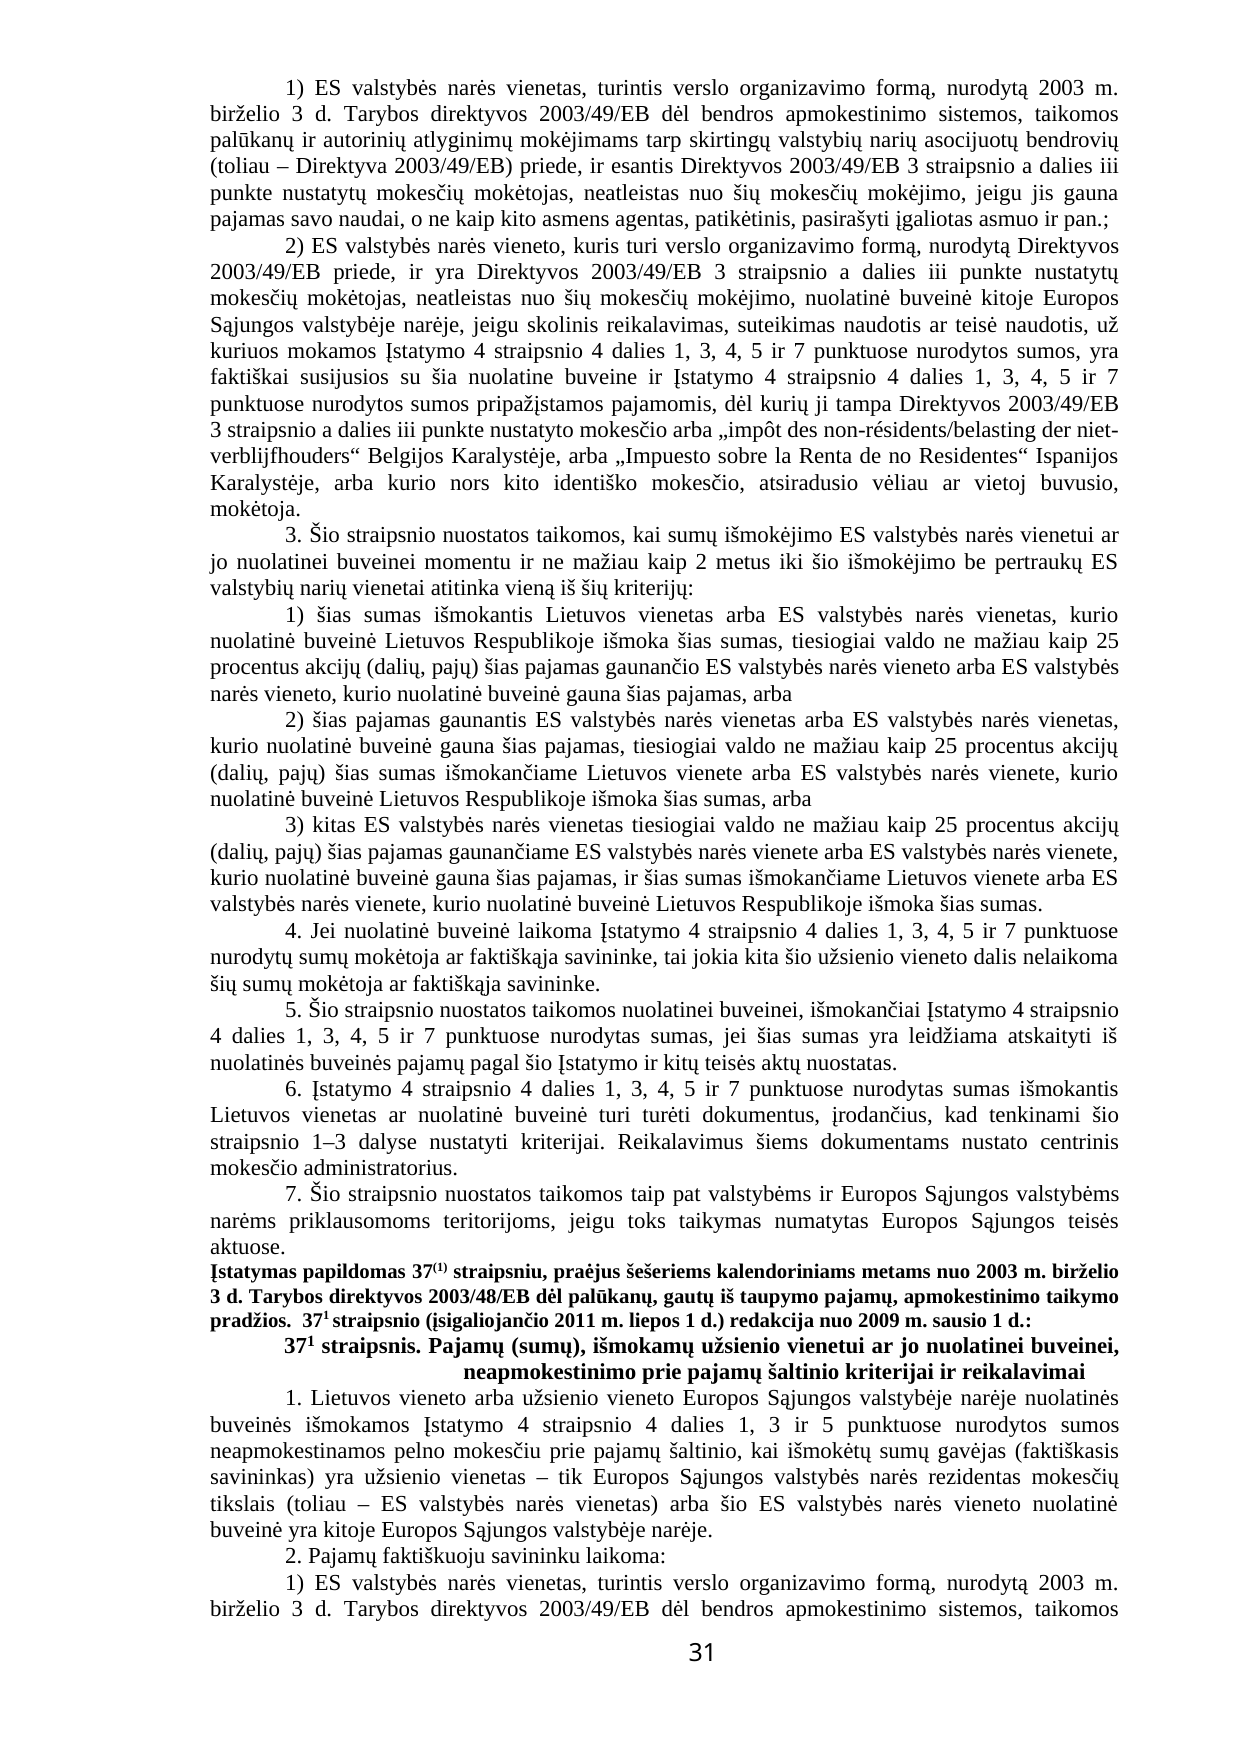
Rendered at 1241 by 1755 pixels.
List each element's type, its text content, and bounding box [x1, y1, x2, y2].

text 1) ES valstybės narės vienetas, turintis verslo organizavimo formą, nurodytą 2003 m. birželio 3 d. Tarybos direktyvos 2003/49/EB dėl bendros apmokestinimo sistemos, taikomos palūkanų ir autorinių atlyginimų mokėjimams tarp skirtingų valstybių narių asocijuotų bendrovių (toliau – Direktyva 2003/49/EB) priede, ir esantis Direktyvos 2003/49/EB 3 straipsnio a dalies iii punkte nustatytų mokesčių mokėtojas, neatleistas nuo šių mokesčių mokėjimo, jeigu jis gauna pajamas savo naudai, o ne kaip kito asmens agentas, patikėtinis, pasirašyti įgaliotas asmuo ir pan.; [210, 73, 1120, 232]
text Įstatymas papildomas 37(1) straipsniu, praėjus šešeriems kalendoriniams metams nuo 2003 m. birželio 3 d. Tarybos direktyvos 2003/48/EB dėl palūkanų, gautų iš taupymo pajamų, apmokestinimo taikymo pradžios. 371 straipsnio (įsigaliojančio 2011 m. liepos 1 d.) redakcija nuo 2009 m. sausio 1 d.: [210, 1259, 1120, 1332]
text 6. Įstatymo 4 straipsnio 4 dalies 1, 3, 4, 5 ir 7 punktuose nurodytas sumas išmokantis Lietuvos vienetas ar nuolatinė buveinė turi turėti dokumentus, įrodančius, kad tenkinami šio straipsnio 1–3 dalyse nustatyti kriterijai. Reikalavimus šiems dokumentams nustato centrinis mokesčio administratorius. [210, 1075, 1120, 1180]
text 5. Šio straipsnio nuostatos taikomos nuolatinei buveinei, išmokančiai Įstatymo 4 straipsnio 4 dalies 1, 3, 4, 5 ir 7 punktuose nurodytas sumas, jei šias sumas yra leidžiama atskaityti iš nuolatinės buveinės pajamų pagal šio Įstatymo ir kitų teisės aktų nuostatas. [210, 996, 1120, 1075]
text 1) šias sumas išmokantis Lietuvos vienetas arba ES valstybės narės vienetas, kurio nuolatinė buveinė Lietuvos Respublikoje išmoka šias sumas, tiesiogiai valdo ne mažiau kaip 25 procentus akcijų (dalių, pajų) šias pajamas gaunančio ES valstybės narės vieneto arba ES valstybės narės vieneto, kurio nuolatinė buveinė gauna šias pajamas, arba [210, 601, 1120, 706]
text 371 straipsnis. Pajamų (sumų), išmokamų užsienio vienetui ar jo nuolatinei buveinei, neapmokestinimo prie pajamų šaltinio kriterijai ir reikalavimai [284, 1332, 1120, 1384]
text 7. Šio straipsnio nuostatos taikomos taip pat valstybėms ir Europos Sąjungos valstybėms narėms priklausomoms teritorijoms, jeigu toks taikymas numatytas Europos Sąjungos teisės aktuose. [210, 1180, 1120, 1259]
text 2) šias pajamas gaunantis ES valstybės narės vienetas arba ES valstybės narės vienetas, kurio nuolatinė buveinė gauna šias pajamas, tiesiogiai valdo ne mažiau kaip 25 procentus akcijų (dalių, pajų) šias sumas išmokančiame Lietuvos vienete arba ES valstybės narės vienete, kurio nuolatinė buveinė Lietuvos Respublikoje išmoka šias sumas, arba [210, 706, 1120, 811]
text 1) ES valstybės narės vienetas, turintis verslo organizavimo formą, nurodytą 2003 m. birželio 3 d. Tarybos direktyvos 2003/49/EB dėl bendros apmokestinimo sistemos, taikomos [210, 1569, 1120, 1622]
text 3) kitas ES valstybės narės vienetas tiesiogiai valdo ne mažiau kaip 25 procentus akcijų (dalių, pajų) šias pajamas gaunančiame ES valstybės narės vienete arba ES valstybės narės vienete, kurio nuolatinė buveinė gauna šias pajamas, ir šias sumas išmokančiame Lietuvos vienete arba ES valstybės narės vienete, kurio nuolatinė buveinė Lietuvos Respublikoje išmoka šias sumas. [210, 811, 1120, 917]
text 1. Lietuvos vieneto arba užsienio vieneto Europos Sąjungos valstybėje narėje nuolatinės buveinės išmokamos Įstatymo 4 straipsnio 4 dalies 1, 3 ir 5 punktuose nurodytos sumos neapmokestinamos pelno mokesčiu prie pajamų šaltinio, kai išmokėtų sumų gavėjas (faktiškasis savininkas) yra užsienio vienetas – tik Europos Sąjungos valstybės narės rezidentas mokesčių tikslais (toliau – ES valstybės narės vienetas) arba šio ES valstybės narės vieneto nuolatinė buveinė yra kitoje Europos Sąjungos valstybėje narėje. [210, 1384, 1120, 1542]
text 3. Šio straipsnio nuostatos taikomos, kai sumų išmokėjimo ES valstybės narės vienetui ar jo nuolatinei buveinei momentu ir ne mažiau kaip 2 metus iki šio išmokėjimo be pertraukų ES valstybių narių vienetai atitinka vieną iš šių kriterijų: [210, 522, 1120, 601]
text 2) ES valstybės narės vieneto, kuris turi verslo organizavimo formą, nurodytą Direktyvos 2003/49/EB priede, ir yra Direktyvos 2003/49/EB 3 straipsnio a dalies iii punkte nustatytų mokesčių mokėtojas, neatleistas nuo šių mokesčių mokėjimo, nuolatinė buveinė kitoje Europos Sąjungos valstybėje narėje, jeigu skolinis reikalavimas, suteikimas naudotis ar teisė naudotis, už kuriuos mokamos Įstatymo 4 straipsnio 4 dalies 1, 3, 4, 5 ir 7 punktuose nurodytos sumos, yra faktiškai susijusios su šia nuolatine buveine ir Įstatymo 4 straipsnio 4 dalies 1, 3, 4, 5 ir 7 punktuose nurodytos sumos pripažįstamos pajamomis, dėl kurių ji tampa Direktyvos 2003/49/EB 3 straipsnio a dalies iii punkte nustatyto mokesčio arba „impôt des non-résidents/belasting der niet-verblijfhouders“ Belgijos Karalystėje, arba „Impuesto sobre la Renta de no Residentes“ Ispanijos Karalystėje, arba kurio nors kito identiško mokesčio, atsiradusio vėliau ar vietoj buvusio, mokėtoja. [210, 232, 1120, 522]
text 4. Jei nuolatinė buveinė laikoma Įstatymo 4 straipsnio 4 dalies 1, 3, 4, 5 ir 7 punktuose nurodytų sumų mokėtoja ar faktiškąja savininke, tai jokia kita šio užsienio vieneto dalis nelaikoma šių sumų mokėtoja ar faktiškąja savininke. [210, 917, 1120, 996]
text 2. Pajamų faktiškuoju savininku laikoma: [210, 1542, 1120, 1569]
